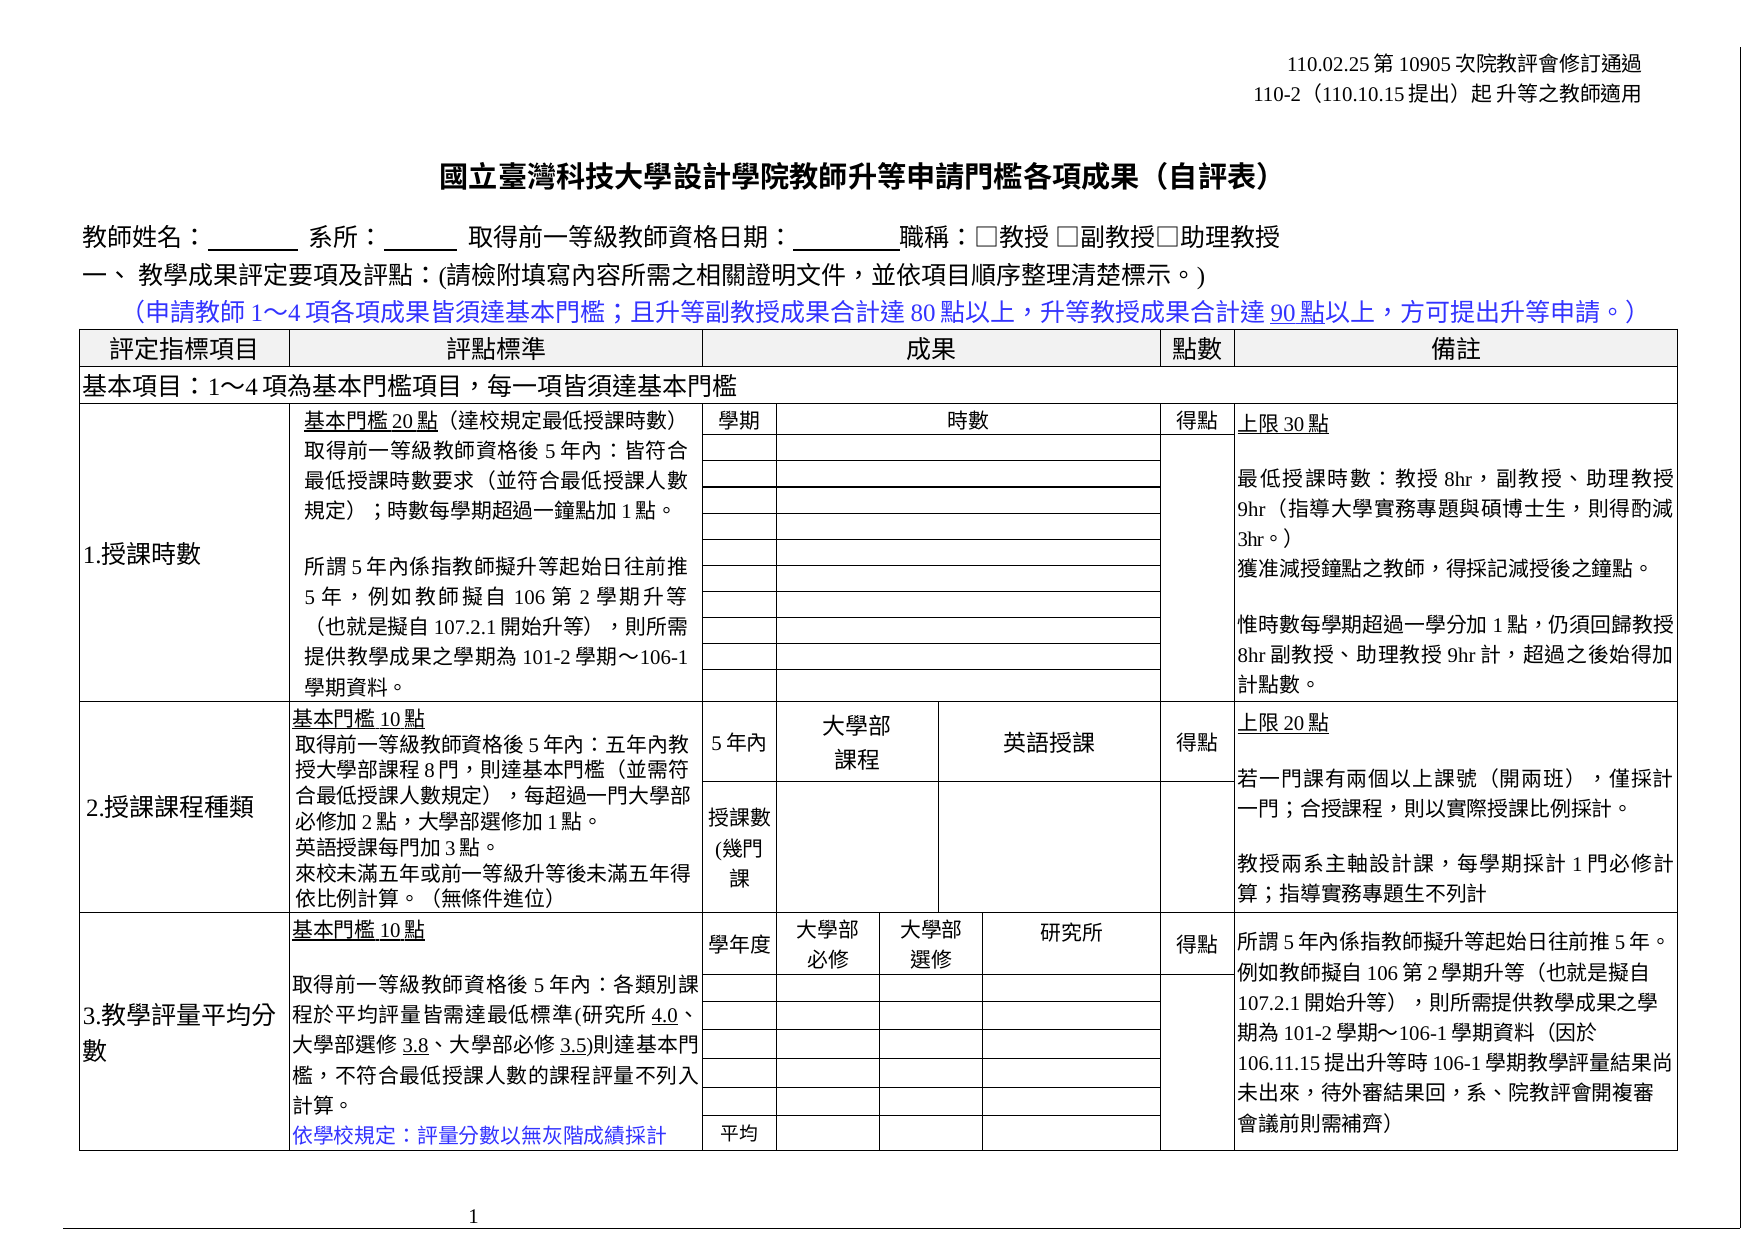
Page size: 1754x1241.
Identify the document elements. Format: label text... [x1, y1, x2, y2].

table_cell 平均 [703, 1116, 776, 1149]
table_cell [777, 514, 1160, 538]
table_cell 基本門檻10點 取得前一等級教師資格後5年內：五年內教授大學部課程8門，則達基本門檻（並需符合最低授課人數規定），每超過一門大學部必修加2點，大學部選修加1點。 英語授課每門加3點。 來校未滿五年或前一等級升等後未滿五年得依比例計算。（無條件進位） [290, 702, 702, 912]
table_cell [777, 1030, 879, 1058]
table_cell [777, 975, 879, 1001]
text 教師姓名： 系所： 取得前一等級教師資格日期： 職稱：□教授 □副教授□助理教授 [83, 217, 1667, 255]
table_cell 3.教學評量平均分數 [80, 913, 289, 1149]
table_cell [777, 1059, 879, 1087]
table_cell [703, 566, 776, 591]
table_cell [703, 1002, 776, 1029]
table_cell 上限20點 若一門課有兩個以上課號（開兩班），僅採計一門；合授課程，則以實際授課比例採計。 教授兩系主軸設計課，每學期採計1門必修計算；指導實務專題生不列計 [1235, 702, 1677, 912]
table_cell 授課數 (幾門課 [703, 782, 776, 912]
table_cell [777, 461, 1160, 486]
table_cell [983, 1002, 1160, 1029]
table_cell [703, 1059, 776, 1087]
table_cell [880, 1088, 982, 1114]
table_cell [1161, 782, 1234, 912]
table_cell [777, 488, 1160, 512]
table_cell [777, 566, 1160, 591]
table_header 評點標準 [290, 330, 702, 366]
table_cell 時數 [777, 404, 1160, 434]
table_cell 2.授課課程種類 [80, 702, 289, 912]
table_cell [703, 461, 776, 486]
table_cell [703, 618, 776, 643]
table_header 評定指標項目 [80, 330, 289, 366]
table_cell 學期 [703, 404, 776, 434]
table_cell [703, 540, 776, 564]
table_cell 基本項目：1～4項為基本門檻項目，每一項皆須達基本門檻 [80, 367, 1677, 403]
table_cell [703, 670, 776, 701]
table_cell 1.授課時數 [80, 404, 289, 701]
table_cell 研究所 [983, 913, 1160, 973]
table_cell 學年度 [703, 913, 776, 973]
table_cell [880, 1002, 982, 1029]
table_cell [1161, 435, 1234, 701]
table_header 備註 [1235, 330, 1677, 366]
table_cell 大學部 必修 [777, 913, 879, 973]
table_cell [777, 1116, 879, 1149]
table_cell [880, 975, 982, 1001]
text （申請教師1～4項各項成果皆須達基本門檻；且升等副教授成果合計達80點以上，升等教授成果合計達90點以上，方可提出升等申請。） [108, 292, 1676, 328]
table_cell [880, 1030, 982, 1058]
table_cell [703, 488, 776, 512]
table_cell [983, 975, 1160, 1001]
table_cell 基本門檻20點（達校規定最低授課時數） 取得前一等級教師資格後5年內：皆符合最低授課時數要求（並符合最低授課人數規定）；時數每學期超過一鐘點加1點。 所謂5年內係指教師擬升等起始日往前推5年，例如教師擬自106第2學期升等（也就是擬自107.2.1開始升等），則所需提供教學成果之學期為101-2學期～106-1學期資料。 [290, 404, 702, 701]
table_cell [777, 618, 1160, 643]
table_cell [939, 782, 1160, 912]
table_cell [703, 644, 776, 669]
table_cell 上限30點 最低授課時數：教授8hr，副教授、助理教授9hr（指導大學實務專題與碩博士生，則得酌減3hr。） 獲准減授鐘點之教師，得採記減授後之鐘點。 惟時數每學期超過一學分加1點，仍須回歸教授8hr副教授、助理教授9hr計，超過之後始得加計點數。 [1235, 404, 1677, 701]
table_cell [777, 670, 1160, 701]
table_cell 5年內 [703, 702, 776, 781]
table_cell [777, 644, 1160, 669]
table_cell 得點 [1161, 913, 1234, 973]
table_cell 大學部 課程 [777, 702, 938, 781]
table_cell [777, 435, 1160, 460]
table_cell 英語授課 [939, 702, 1160, 781]
table_cell [703, 975, 776, 1001]
table_cell [983, 1030, 1160, 1058]
table_cell [983, 1088, 1160, 1114]
table_cell 所謂5年內係指教師擬升等起始日往前推5年。 例如教師擬自106第2學期升等（也就是擬自107.2.1開始升等），則所需提供教學成果之學期為101-2學期～106-1學期資料（因於106.11.15提出升等時106-1學期教學評量結果尚未出來，待外審結果回，系、院教評會開複審會議前則需補齊） [1235, 913, 1677, 1149]
text 一、 教學成果評定要項及評點：(請檢附填寫內容所需之相關證明文件，並依項目順序整理清楚標示。) [83, 255, 1642, 292]
table_cell [880, 1116, 982, 1149]
table_cell [777, 592, 1160, 617]
table_header 成果 [703, 330, 1160, 366]
table_cell [777, 1002, 879, 1029]
table_cell [703, 514, 776, 538]
table_cell [1161, 975, 1234, 1149]
table_cell 得點 [1161, 404, 1234, 434]
table_cell [880, 1059, 982, 1087]
table_cell 得點 [1161, 702, 1234, 781]
table_cell 基本門檻10點 取得前一等級教師資格後5年內：各類別課程於平均評量皆需達最低標準(研究所4.0、大學部選修3.8、大學部必修3.5)則達基本門檻，不符合最低授課人數的課程評量不列入計算。 依學校規定：評量分數以無灰階成績採計 [290, 913, 702, 1149]
table_cell [983, 1116, 1160, 1149]
table_cell [703, 1030, 776, 1058]
table_cell [703, 592, 776, 617]
table_header 點數 [1161, 330, 1234, 366]
table_cell 大學部 選修 [880, 913, 982, 973]
table_cell [703, 1088, 776, 1114]
table_cell [777, 782, 938, 912]
table_cell [777, 540, 1160, 564]
table_cell [703, 435, 776, 460]
table_cell [777, 1088, 879, 1114]
text 國立臺灣科技大學設計學院教師升等申請門檻各項成果（自評表） [83, 137, 1642, 212]
table_cell [983, 1059, 1160, 1087]
